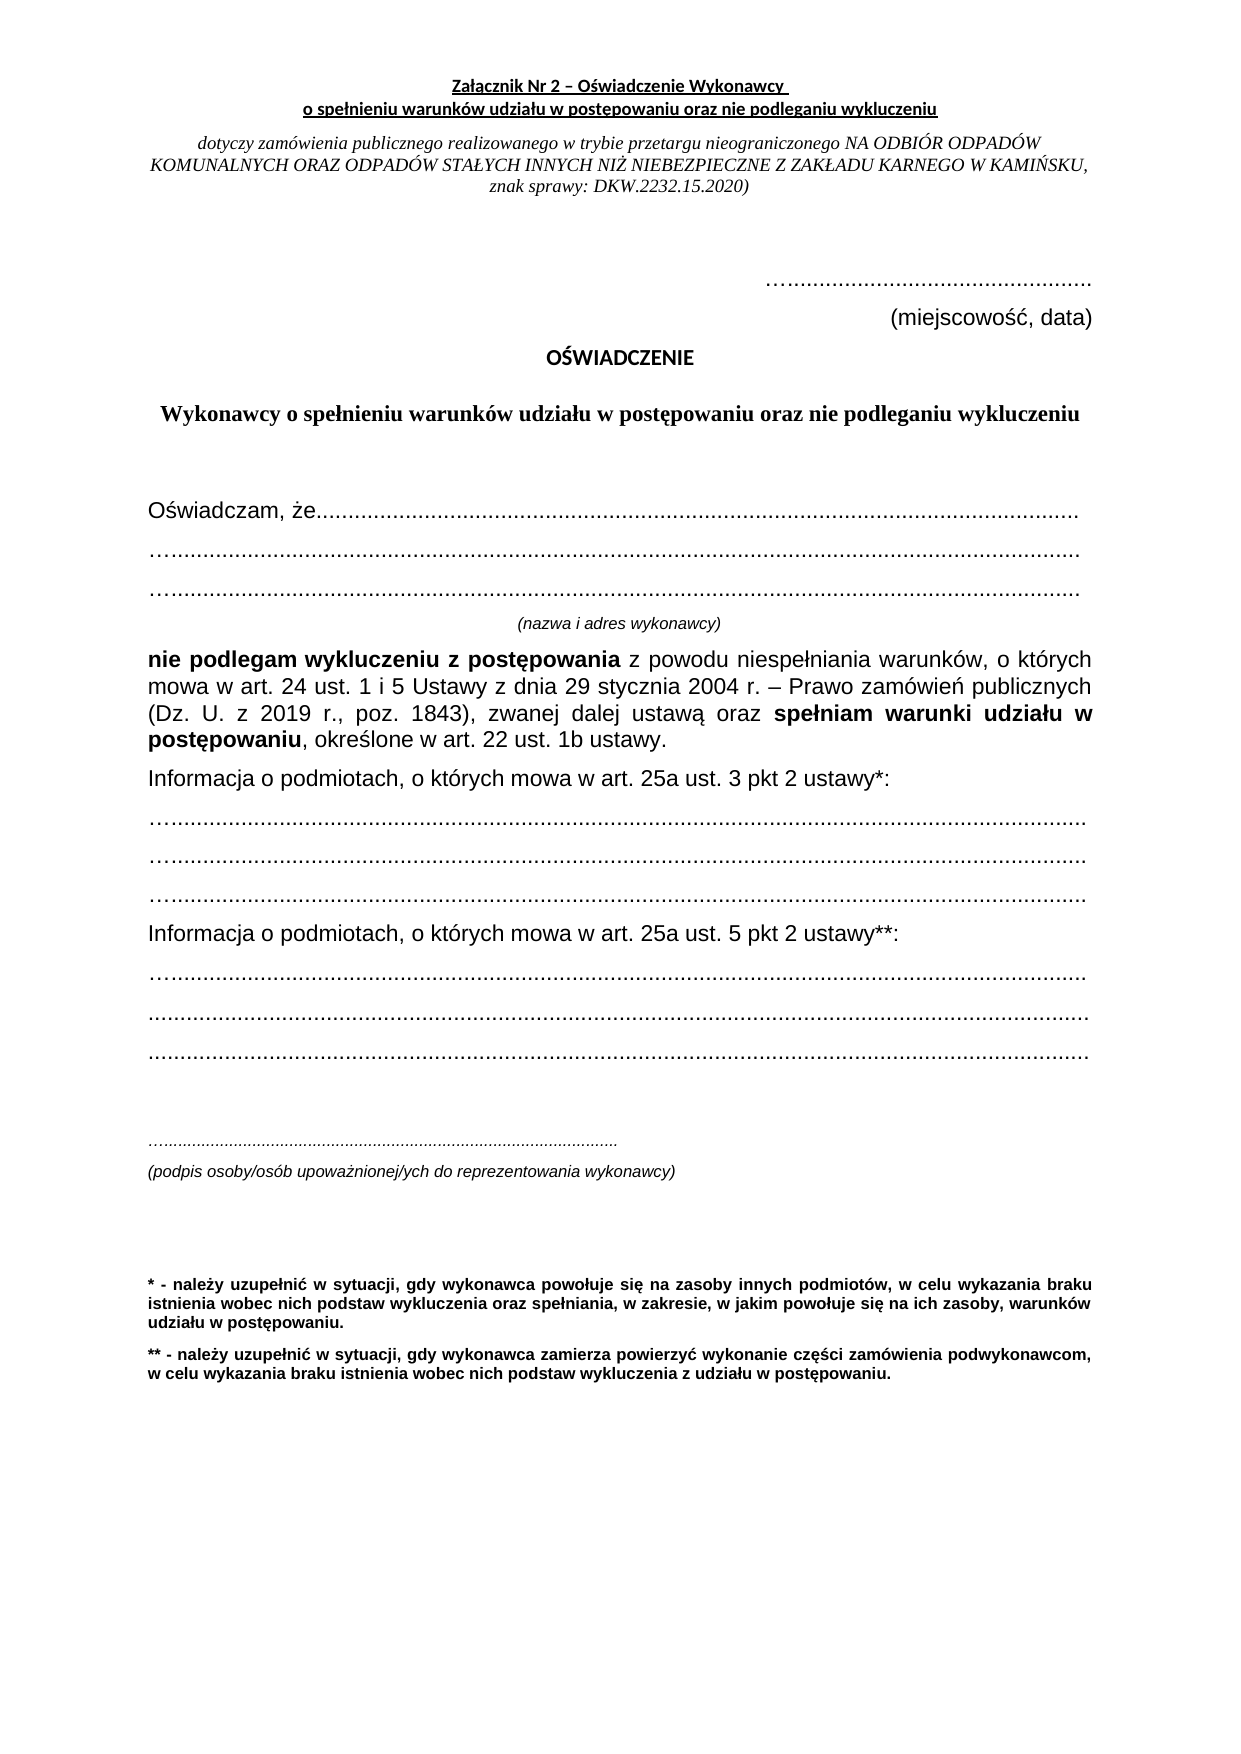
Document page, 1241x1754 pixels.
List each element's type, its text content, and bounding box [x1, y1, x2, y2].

text ….................................................................................................. [148, 1130, 1093, 1149]
text * - należy uzupełnić w sytuacji, gdy wykonawca powołuje się na zasoby innych podmiotów, w celu wykazania braku istnienia wobec nich podstaw wykluczenia oraz spełniania, w zakresie, w jakim powołuje się na ich zasoby, warunków udziału w postępowaniu. [148, 1275, 1093, 1332]
text Wykonawcy o spełnieniu warunków udziału w postępowaniu oraz nie podleganiu wykluczeniu [148, 401, 1093, 427]
text …............................................................................................................................................... [148, 536, 1093, 562]
text …................................................................................................................................................ [148, 803, 1093, 830]
text ** - należy uzupełnić w sytuacji, gdy wykonawca zamierza powierzyć wykonanie części zamówienia podwykonawcom, w celu wykazania braku istnienia wobec nich podstaw wykluczenia z udziału w postępowaniu. [148, 1345, 1093, 1383]
text …................................................ [148, 265, 1093, 292]
text Informacja o podmiotach, o których mowa w art. 25a ust. 3 pkt 2 ustawy*: [148, 765, 1093, 791]
text (miejscowość, data) [148, 304, 1093, 331]
text …................................................................................................................................................ [148, 842, 1093, 869]
text (podpis osoby/osób upoważnionej/ych do reprezentowania wykonawcy) [148, 1162, 1093, 1181]
text Informacja o podmiotach, o których mowa w art. 25a ust. 5 pkt 2 ustawy**: [148, 920, 1093, 946]
text Oświadczam, że........................................................................................................................ [148, 497, 1093, 523]
text …........................................................................................................................................................................................................................................................................................................................................................................................................................................................ [148, 959, 1093, 1064]
text …................................................................................................................................................ [148, 881, 1093, 908]
subtitle OŚWIADCZENIE [148, 343, 1093, 371]
text …............................................................................................................................................... [148, 574, 1093, 601]
text nie podlegam wykluczeniu z postępowania z powodu niespełniania warunków, o których mowa w art. 24 ust. 1 i 5 Ustawy z dnia 29 stycznia 2004 r. – Prawo zamówień publicznych (Dz. U. z 2019 r., poz. 1843), zwanej dalej ustawą oraz spełniam warunki udziału w postępowaniu, określone w art. 22 ust. 1b ustawy. [148, 645, 1093, 752]
text (nazwa i adres wykonawcy) [148, 613, 1093, 633]
